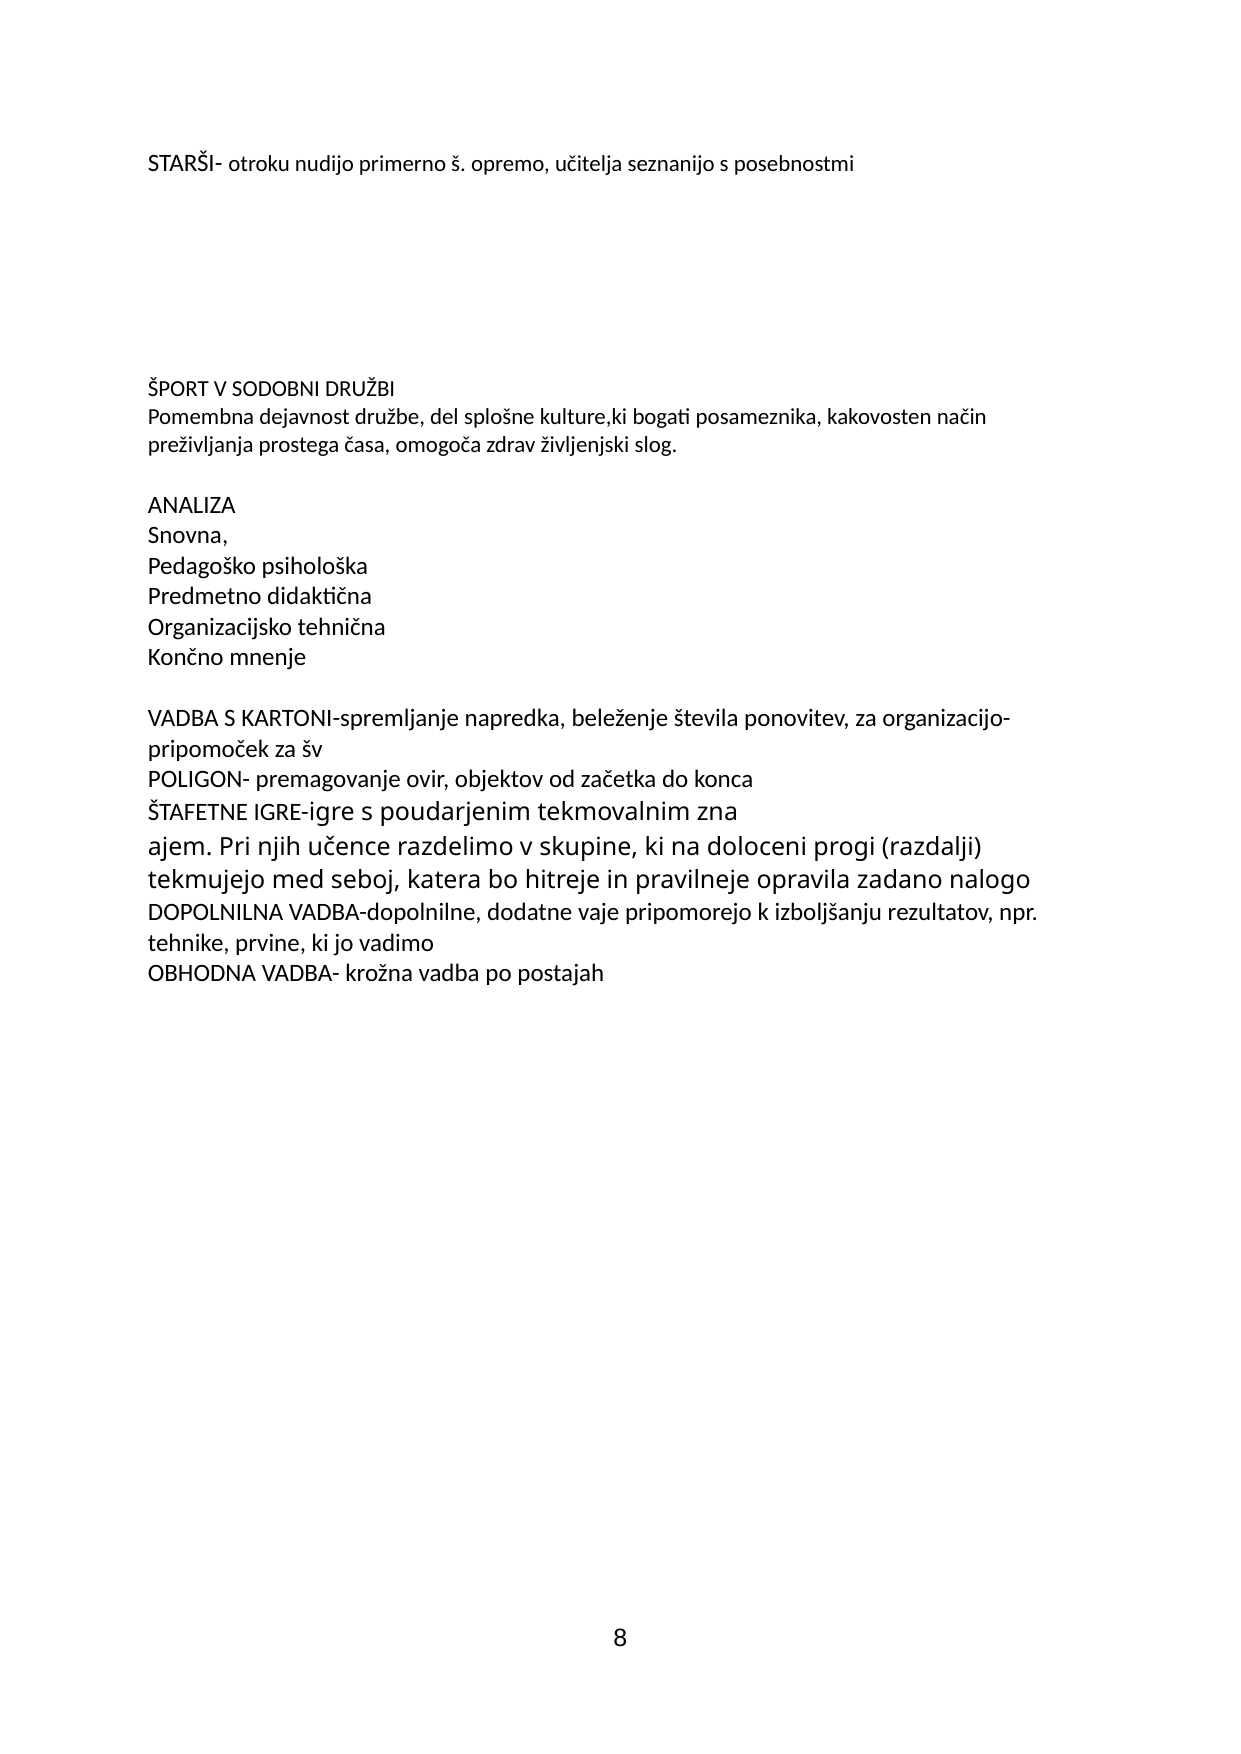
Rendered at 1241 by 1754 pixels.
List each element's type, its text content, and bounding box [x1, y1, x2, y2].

text OBHODNA VADBA- krožna vadba po postajah [148, 957, 1093, 988]
text STARŠI- otroku nudijo primerno š. opremo, učitelja seznanijo s posebnostmi [148, 148, 1093, 178]
text VADBA S KARTONI-spremljanje napredka, beleženje števila ponovitev, za organizacijo-pripomoček za šv [148, 702, 1093, 763]
text Pedagoško psihološka [148, 550, 1093, 580]
text Predmetno didaktična [148, 580, 1093, 611]
text Organizacijsko tehnična [148, 611, 1093, 641]
text ŠPORT V SODOBNI DRUŽBI [148, 374, 1093, 402]
text ANALIZA [148, 489, 1093, 519]
text Pomembna dejavnost družbe, del splošne kulture,ki bogati posameznika, kakovosten način preživljanja prostega časa, omogoča zdrav življenjski slog. [148, 402, 1093, 458]
text DOPOLNILNA VADBA-dopolnilne, dodatne vaje pripomorejo k izboljšanju rezultatov, npr. tehnike, prvine, ki jo vadimo [148, 896, 1093, 957]
text POLIGON- premagovanje ovir, objektov od začetka do konca [148, 763, 1093, 794]
text ajem. Pri njih učence razdelimo v skupine, ki na doloceni progi (razdalji) tekmujejo med seboj, katera bo hitreje in pravilneje opravila zadano nalogo [148, 828, 1093, 896]
text Snovna, [148, 519, 1093, 550]
text ŠTAFETNE IGRE-igre s poudarjenim tekmovalnim zna [148, 794, 1093, 828]
text Končno mnenje [148, 641, 1093, 672]
